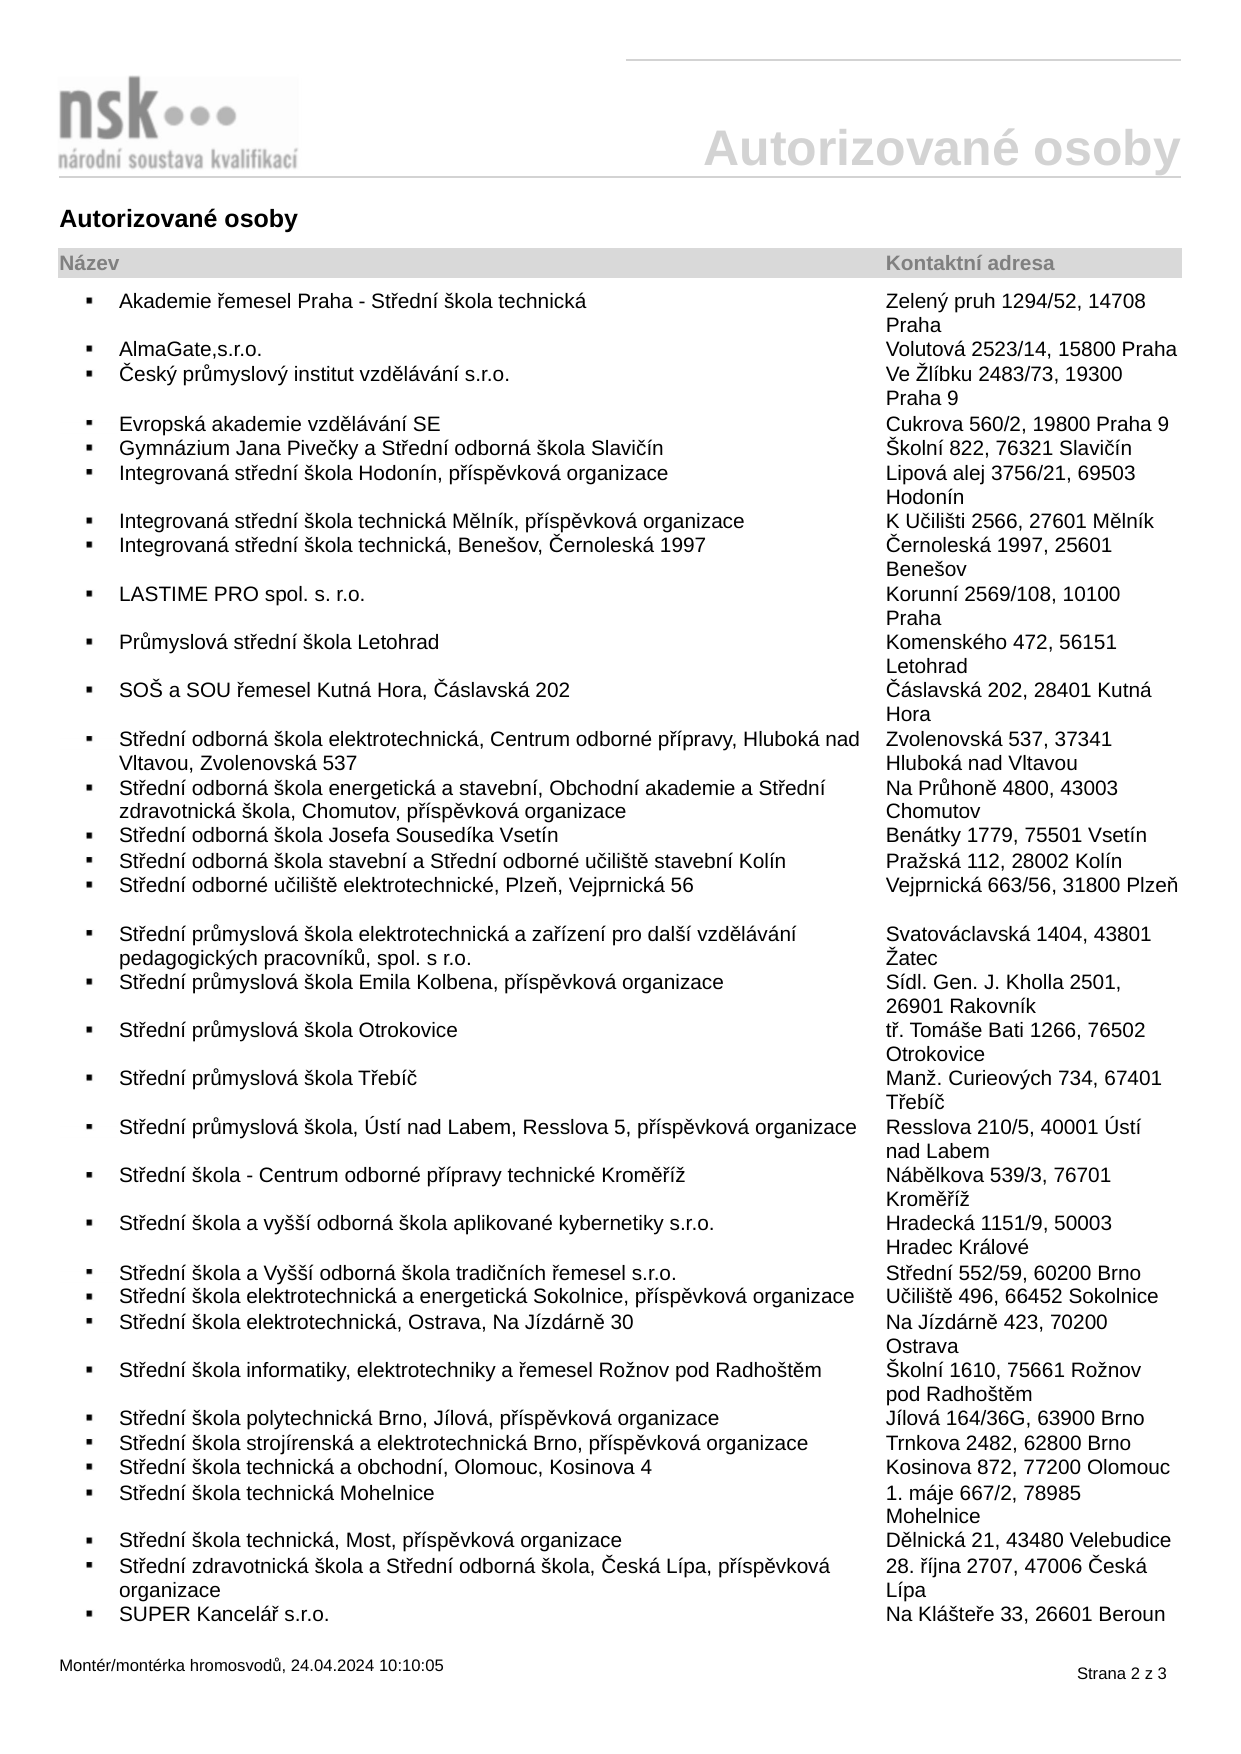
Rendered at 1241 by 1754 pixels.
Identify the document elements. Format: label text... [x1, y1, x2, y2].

table_cell Střední škola strojírenská a elektrotechnická Brno, příspěvková organizace [119, 1431, 886, 1455]
table_cell Střední škola elektrotechnická, Ostrava, Na Jízdárně 30 [119, 1310, 886, 1334]
table_cell [119, 606, 481, 630]
table_cell [59, 800, 119, 823]
picture [59, 1163, 119, 1187]
table_cell Střední 552/59, 60200 Brno [886, 1260, 1181, 1284]
table_cell [119, 314, 481, 337]
table_cell Střední škola technická, Most, příspěvková organizace [119, 1528, 886, 1554]
table_cell [618, 1139, 626, 1163]
table_cell [618, 898, 626, 922]
table_cell [618, 170, 626, 176]
table_cell Střední škola polytechnická Brno, Jílová, příspěvková organizace [119, 1406, 886, 1431]
table_cell [626, 485, 860, 509]
table_cell [119, 994, 481, 1018]
picture [59, 1357, 119, 1382]
table_cell [860, 1043, 886, 1066]
table_cell Ve Žlíbku 2483/73, 19300 Praha 9 [886, 362, 1181, 411]
table_cell Korunní 2569/108, 10100 Praha [886, 582, 1181, 630]
picture [59, 1405, 119, 1430]
table_cell [59, 171, 119, 176]
table_cell [860, 1236, 886, 1260]
table_cell [618, 994, 626, 1018]
table_cell SOŠ a SOU řemesel Kutná Hora, Čáslavská 202 [119, 678, 886, 703]
table_cell Průmyslová střední škola Letohrad [119, 630, 886, 655]
table_cell [119, 1626, 481, 1656]
table_cell [626, 388, 860, 411]
picture [59, 1260, 119, 1283]
table_cell Černoleská 1997, 25601 Benešov [886, 533, 1181, 582]
picture [59, 1528, 119, 1577]
table_cell Střední škola - Centrum odborné přípravy technické Kroměříž [119, 1163, 886, 1187]
table_cell 1. máje 667/2, 78985 Mohelnice [886, 1480, 1181, 1528]
table_cell Montér/montérka hromosvodů, 24.04.2024 10:10:05 [59, 1656, 860, 1692]
table_cell [119, 485, 481, 509]
table_cell [481, 655, 617, 678]
table_cell Na Klášteře 33, 26601 Beroun [886, 1602, 1181, 1626]
table_cell [618, 314, 626, 337]
table_cell Střední odborná škola energetická a stavební, Obchodní akademie a Střední zdravotnická škola, Chomutov, příspěvková organizace [119, 775, 886, 823]
table_cell Manž. Curieových 734, 67401 Třebíč [886, 1066, 1181, 1115]
table_cell [119, 558, 481, 582]
table_cell Nábělkova 539/3, 76701 Kroměříž [886, 1163, 1181, 1211]
table_cell [59, 485, 119, 508]
table_cell [618, 1626, 626, 1656]
table_cell Střední odborná škola Josefa Sousedíka Vsetín [119, 823, 886, 849]
table_cell [860, 703, 886, 727]
table_cell [626, 194, 860, 200]
table_cell [481, 994, 617, 1018]
table_cell Integrovaná střední škola technická Mělník, příspěvková organizace [119, 509, 886, 533]
table_cell [119, 1334, 481, 1358]
table_cell [481, 388, 617, 411]
table_cell [618, 388, 626, 411]
table_cell [626, 703, 860, 727]
table_cell Trnkova 2482, 62800 Brno [886, 1431, 1181, 1455]
table_cell Na Průhoně 4800, 43003 Chomutov [886, 775, 1181, 823]
table_cell [59, 1091, 119, 1115]
table_cell [626, 1504, 860, 1528]
picture [59, 922, 119, 945]
picture [59, 1601, 119, 1626]
table_cell [1167, 278, 1181, 289]
table_cell [886, 236, 1167, 248]
table_cell [481, 171, 617, 176]
table_cell [481, 1043, 617, 1066]
table_cell [481, 606, 617, 630]
table_cell [860, 388, 886, 411]
table_cell [59, 558, 119, 582]
table_cell [119, 278, 481, 289]
table_cell [481, 1334, 617, 1358]
table_cell [626, 1043, 860, 1066]
table_cell [119, 194, 481, 200]
picture [59, 1065, 119, 1090]
picture [59, 288, 119, 313]
table_cell [626, 558, 860, 582]
table_cell [626, 1626, 860, 1656]
table_cell [860, 655, 886, 678]
table_cell Integrovaná střední škola technická, Benešov, Černoleská 1997 [119, 533, 886, 558]
table_cell [59, 750, 119, 775]
table_cell [626, 314, 860, 337]
table_cell [59, 278, 119, 288]
table_cell [119, 898, 481, 922]
table_cell [626, 1091, 860, 1115]
table_cell [59, 1043, 119, 1065]
table_cell [119, 171, 481, 176]
table_cell [481, 1139, 617, 1163]
table_cell [119, 1382, 481, 1406]
table_cell [860, 1334, 886, 1358]
table_cell [618, 236, 626, 248]
table_cell Střední průmyslová škola Otrokovice [119, 1018, 886, 1043]
table_cell [59, 194, 119, 200]
table_cell [119, 1504, 481, 1528]
table_cell Název [60, 250, 885, 277]
table_cell LASTIME PRO spol. s. r.o. [119, 582, 886, 606]
table_cell Střední odborná škola stavební a Střední odborné učiliště stavební Kolín [119, 849, 886, 873]
picture [59, 727, 119, 750]
table_cell [481, 1504, 617, 1528]
table_cell Strana 2 z 3 [860, 1656, 1167, 1692]
table_cell Střední škola technická Mohelnice [119, 1480, 886, 1504]
table_cell [618, 703, 626, 727]
table_cell Vejprnická 663/56, 31800 Plzeň [886, 873, 1181, 922]
table_cell [119, 655, 481, 678]
table_cell [626, 606, 860, 630]
table_cell [626, 1236, 860, 1260]
table_cell [119, 1139, 481, 1163]
table_cell Školní 1610, 75661 Rožnov pod Radhoštěm [886, 1358, 1181, 1406]
table_cell Školní 822, 76321 Slavičín [886, 435, 1181, 461]
table_cell [618, 606, 626, 630]
table_cell [119, 1236, 481, 1260]
table_cell [860, 1504, 886, 1528]
table_cell [626, 236, 860, 248]
table_cell [119, 388, 481, 411]
picture [59, 1017, 119, 1042]
table_cell [481, 1187, 617, 1211]
table_cell [626, 994, 860, 1018]
table_cell [481, 558, 617, 582]
table_cell Svatováclavská 1404, 43801 Žatec [886, 922, 1181, 970]
table_cell Český průmyslový institut vzdělávání s.r.o. [119, 362, 886, 387]
table_cell Volutová 2523/14, 15800 Praha [886, 337, 1181, 362]
picture [59, 508, 119, 557]
table_cell Pražská 112, 28002 Kolín [886, 849, 1181, 873]
table_cell Střední průmyslová škola elektrotechnická a zařízení pro další vzdělávání pedagogických pracovníků, spol. s r.o. [119, 922, 886, 970]
table_cell Střední škola a Vyšší odborná škola tradičních řemesel s.r.o. [119, 1260, 886, 1284]
table_cell [618, 1236, 626, 1260]
table_cell [618, 1043, 626, 1066]
table_cell [626, 898, 860, 922]
table_cell [481, 1236, 617, 1260]
picture [59, 1455, 119, 1479]
table_cell Dělnická 21, 43480 Velebudice [886, 1528, 1181, 1554]
table_cell Střední odborné učiliště elektrotechnické, Plzeň, Vejprnická 56 [119, 873, 886, 898]
table_cell [59, 606, 119, 630]
table_cell Gymnázium Jana Pivečky a Střední odborná škola Slavičín [119, 435, 886, 461]
table_cell Evropská akademie vzdělávání SE [119, 411, 886, 435]
table_cell [618, 485, 626, 509]
picture [59, 362, 119, 386]
table_cell [860, 1091, 886, 1115]
picture [59, 1115, 119, 1138]
table_cell [860, 1139, 886, 1163]
table_cell [481, 1382, 617, 1406]
table_cell [59, 236, 119, 248]
picture [59, 775, 119, 800]
picture [59, 582, 119, 606]
table_cell [860, 1187, 886, 1211]
table_cell [59, 1139, 119, 1163]
table_cell [619, 59, 626, 170]
table_cell [59, 1505, 119, 1528]
picture [57, 59, 619, 171]
table_cell [860, 314, 886, 337]
table_cell Resslova 210/5, 40001 Ústí nad Labem [886, 1115, 1181, 1163]
table_cell [860, 278, 886, 289]
table_cell [618, 1091, 626, 1115]
table_cell [481, 1091, 617, 1115]
table_cell Střední průmyslová škola, Ústí nad Labem, Resslova 5, příspěvková organizace [119, 1115, 886, 1139]
table_cell [860, 606, 886, 630]
table_cell Střední škola informatiky, elektrotechniky a řemesel Rožnov pod Radhoštěm [119, 1358, 886, 1382]
table_cell [860, 485, 886, 509]
table_cell Zelený pruh 1294/52, 14708 Praha [886, 289, 1181, 337]
table_cell 28. října 2707, 47006 Česká Lípa [886, 1554, 1181, 1602]
table_cell [618, 1382, 626, 1406]
picture [59, 411, 119, 434]
table_cell [860, 994, 886, 1018]
table_cell [59, 1626, 119, 1656]
table_cell Akademie řemesel Praha - Střední škola technická [119, 289, 886, 314]
table_cell [1167, 1656, 1181, 1692]
table_cell [860, 1626, 886, 1656]
table_cell [860, 236, 886, 248]
table_cell [119, 1043, 481, 1066]
table_cell [481, 278, 617, 289]
table_cell [860, 558, 886, 582]
table_cell Střední škola elektrotechnická a energetická Sokolnice, příspěvková organizace [119, 1284, 886, 1310]
table_cell [59, 1187, 119, 1211]
table_cell Autorizované osoby [626, 61, 1181, 176]
table_cell Zvolenovská 537, 37341 Hluboká nad Vltavou [886, 727, 1181, 775]
picture [59, 435, 119, 484]
table_cell Komenského 472, 56151 Letohrad [886, 630, 1181, 678]
table_cell [618, 558, 626, 582]
picture [59, 336, 119, 361]
table_cell Lipová alej 3756/21, 69503 Hodonín [886, 461, 1181, 509]
table_cell tř. Tomáše Bati 1266, 76502 Otrokovice [886, 1018, 1181, 1066]
table_cell [59, 994, 119, 1017]
table_cell Sídl. Gen. J. Kholla 2501, 26901 Rakovník [886, 970, 1181, 1018]
table_cell [618, 278, 626, 289]
table_cell [860, 194, 886, 200]
table_cell [618, 1504, 626, 1528]
table_cell [618, 1187, 626, 1211]
table_cell [860, 898, 886, 922]
table_cell [860, 1382, 886, 1406]
table_cell [626, 1334, 860, 1358]
table_cell [481, 236, 617, 248]
table_cell [626, 278, 860, 289]
table_cell [59, 1236, 119, 1260]
table_cell [1167, 236, 1181, 248]
table_cell [59, 1577, 119, 1601]
table_cell [119, 236, 481, 248]
table_cell [886, 194, 1167, 200]
picture [59, 823, 119, 897]
table_cell [481, 194, 617, 200]
table_cell [626, 655, 860, 678]
table_cell [59, 1382, 119, 1405]
table_cell Autorizované osoby [59, 200, 1181, 236]
table_cell Benátky 1779, 75501 Vsetín [886, 823, 1181, 849]
table_cell [481, 703, 617, 727]
picture [59, 970, 119, 994]
table_cell [618, 655, 626, 678]
table_cell [59, 314, 119, 336]
table_cell Cukrova 560/2, 19800 Praha 9 [886, 411, 1181, 435]
table_cell [59, 898, 119, 922]
table_cell [626, 1187, 860, 1211]
table_cell Učiliště 496, 66452 Sokolnice [886, 1284, 1181, 1310]
table_cell [626, 1139, 860, 1163]
table_cell Střední průmyslová škola Třebíč [119, 1066, 886, 1091]
table_cell [119, 1091, 481, 1115]
table_cell Na Jízdárně 423, 70200 Ostrava [886, 1310, 1181, 1358]
table_cell [1167, 1626, 1181, 1656]
table_cell SUPER Kancelář s.r.o. [119, 1602, 886, 1626]
table_cell Jílová 164/36G, 63900 Brno [886, 1406, 1181, 1431]
table_cell K Učilišti 2566, 27601 Mělník [886, 509, 1181, 533]
picture [59, 1211, 119, 1235]
table_cell Kosinova 872, 77200 Olomouc [886, 1455, 1181, 1480]
table_cell [59, 178, 1181, 194]
table_cell Čáslavská 202, 28401 Kutná Hora [886, 678, 1181, 727]
table_cell [119, 1187, 481, 1211]
table_cell [1167, 194, 1181, 200]
table_cell Střední průmyslová škola Emila Kolbena, příspěvková organizace [119, 970, 886, 994]
table_cell Hradecká 1151/9, 50003 Hradec Králové [886, 1211, 1181, 1260]
table_cell [886, 278, 1167, 289]
table_cell [886, 1626, 1167, 1656]
table_cell [618, 194, 626, 200]
table_cell Střední zdravotnická škola a Střední odborná škola, Česká Lípa, příspěvková organizace [119, 1554, 886, 1602]
table_cell AlmaGate,s.r.o. [119, 337, 886, 362]
table_cell [481, 485, 617, 509]
table_cell [59, 703, 119, 727]
table_cell [626, 1382, 860, 1406]
picture [59, 1431, 119, 1454]
table_cell Kontaktní adresa [886, 250, 1180, 277]
table_cell [59, 1334, 119, 1357]
table_cell [119, 703, 481, 727]
table_cell Střední odborná škola elektrotechnická, Centrum odborné přípravy, Hluboká nad Vltavou, Zvolenovská 537 [119, 727, 886, 775]
table_cell Integrovaná střední škola Hodonín, příspěvková organizace [119, 461, 886, 485]
table_cell [481, 314, 617, 337]
table_cell Střední škola technická a obchodní, Olomouc, Kosinova 4 [119, 1455, 886, 1480]
table_cell [618, 1334, 626, 1358]
table_cell [481, 1626, 617, 1656]
table_cell [59, 388, 119, 411]
table_cell Střední škola a vyšší odborná škola aplikované kybernetiky s.r.o. [119, 1211, 886, 1236]
table_cell [59, 655, 119, 677]
picture [59, 1480, 119, 1505]
table_cell [59, 945, 119, 970]
picture [59, 1284, 119, 1333]
picture [59, 677, 119, 702]
table_cell [481, 898, 617, 922]
picture [59, 630, 119, 654]
